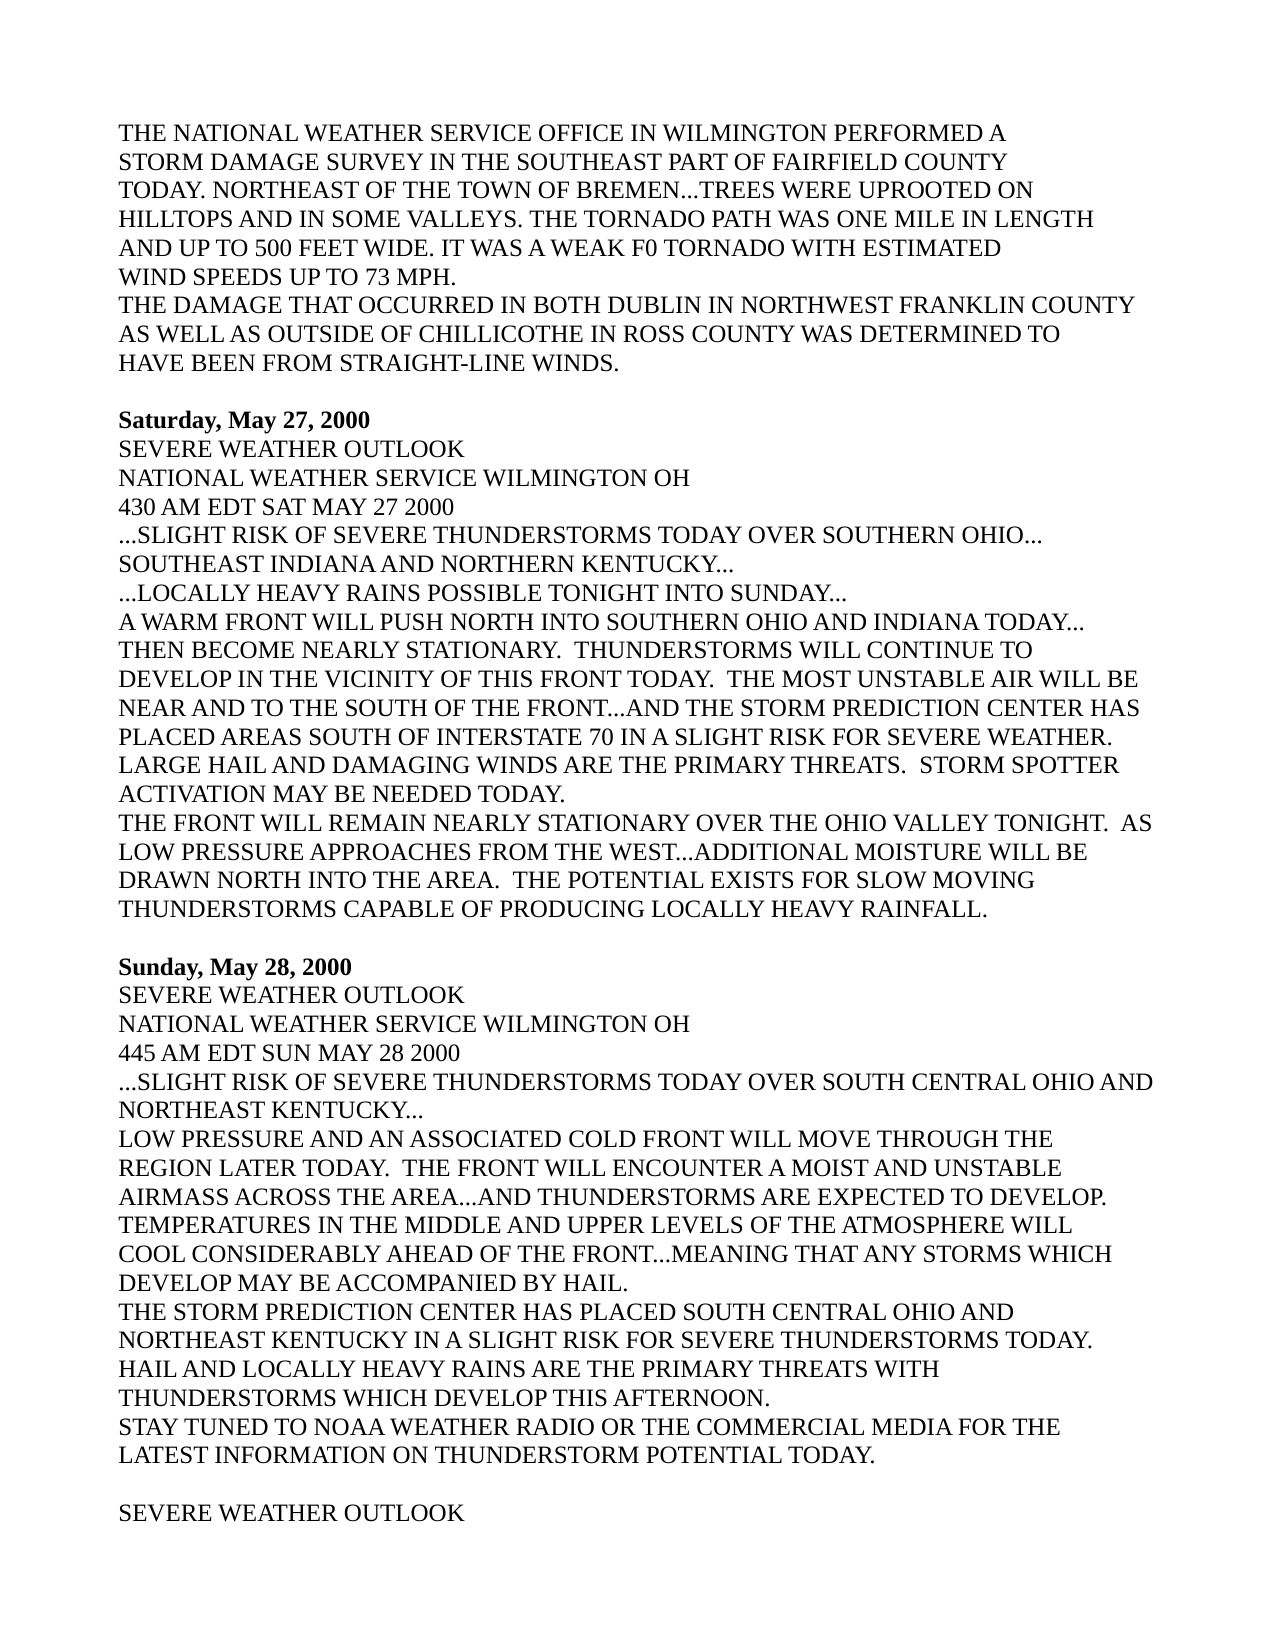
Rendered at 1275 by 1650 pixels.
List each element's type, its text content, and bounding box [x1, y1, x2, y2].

text Sunday, May 28, 2000 [118, 952, 1157, 981]
text SEVERE WEATHER OUTLOOK [118, 1498, 1157, 1527]
text THE NATIONAL WEATHER SERVICE OFFICE IN WILMINGTON PERFORMED A STORM DAMAGE SURVEY IN THE SOUTHEAST PART OF FAIRFIELD COUNTY TODAY. NORTHEAST OF THE TOWN OF BREMEN...TREES WERE UPROOTED ON HILLTOPS AND IN SOME VALLEYS. THE TORNADO PATH WAS ONE MILE IN LENGTH AND UP TO 500 FEET WIDE. IT WAS A WEAK F0 TORNADO WITH ESTIMATED WIND SPEEDS UP TO 73 MPH. THE DAMAGE THAT OCCURRED IN BOTH DUBLIN IN NORTHWEST FRANKLIN COUNTY AS WELL AS OUTSIDE OF CHILLICOTHE IN ROSS COUNTY WAS DETERMINED TO HAVE BEEN FROM STRAIGHT-LINE WINDS. [118, 118, 1157, 377]
text Saturday, May 27, 2000 [118, 406, 1157, 434]
text SEVERE WEATHER OUTLOOK NATIONAL WEATHER SERVICE WILMINGTON OH 445 AM EDT SUN MAY 28 2000 ...SLIGHT RISK OF SEVERE THUNDERSTORMS TODAY OVER SOUTH CENTRAL OHIO AND NORTHEAST KENTUCKY... LOW PRESSURE AND AN ASSOCIATED COLD FRONT WILL MOVE THROUGH THE REGION LATER TODAY. THE FRONT WILL ENCOUNTER A MOIST AND UNSTABLE AIRMASS ACROSS THE AREA...AND THUNDERSTORMS ARE EXPECTED TO DEVELOP. TEMPERATURES IN THE MIDDLE AND UPPER LEVELS OF THE ATMOSPHERE WILL COOL CONSIDERABLY AHEAD OF THE FRONT...MEANING THAT ANY STORMS WHICH DEVELOP MAY BE ACCOMPANIED BY HAIL. THE STORM PREDICTION CENTER HAS PLACED SOUTH CENTRAL OHIO AND NORTHEAST KENTUCKY IN A SLIGHT RISK FOR SEVERE THUNDERSTORMS TODAY. HAIL AND LOCALLY HEAVY RAINS ARE THE PRIMARY THREATS WITH THUNDERSTORMS WHICH DEVELOP THIS AFTERNOON. STAY TUNED TO NOAA WEATHER RADIO OR THE COMMERCIAL MEDIA FOR THE LATEST INFORMATION ON THUNDERSTORM POTENTIAL TODAY. [118, 981, 1157, 1469]
text SEVERE WEATHER OUTLOOK NATIONAL WEATHER SERVICE WILMINGTON OH 430 AM EDT SAT MAY 27 2000 ...SLIGHT RISK OF SEVERE THUNDERSTORMS TODAY OVER SOUTHERN OHIO... SOUTHEAST INDIANA AND NORTHERN KENTUCKY... ...LOCALLY HEAVY RAINS POSSIBLE TONIGHT INTO SUNDAY... A WARM FRONT WILL PUSH NORTH INTO SOUTHERN OHIO AND INDIANA TODAY... THEN BECOME NEARLY STATIONARY. THUNDERSTORMS WILL CONTINUE TO DEVELOP IN THE VICINITY OF THIS FRONT TODAY. THE MOST UNSTABLE AIR WILL BE NEAR AND TO THE SOUTH OF THE FRONT...AND THE STORM PREDICTION CENTER HAS PLACED AREAS SOUTH OF INTERSTATE 70 IN A SLIGHT RISK FOR SEVERE WEATHER. LARGE HAIL AND DAMAGING WINDS ARE THE PRIMARY THREATS. STORM SPOTTER ACTIVATION MAY BE NEEDED TODAY. THE FRONT WILL REMAIN NEARLY STATIONARY OVER THE OHIO VALLEY TONIGHT. AS LOW PRESSURE APPROACHES FROM THE WEST...ADDITIONAL MOISTURE WILL BE DRAWN NORTH INTO THE AREA. THE POTENTIAL EXISTS FOR SLOW MOVING THUNDERSTORMS CAPABLE OF PRODUCING LOCALLY HEAVY RAINFALL. [118, 434, 1157, 952]
